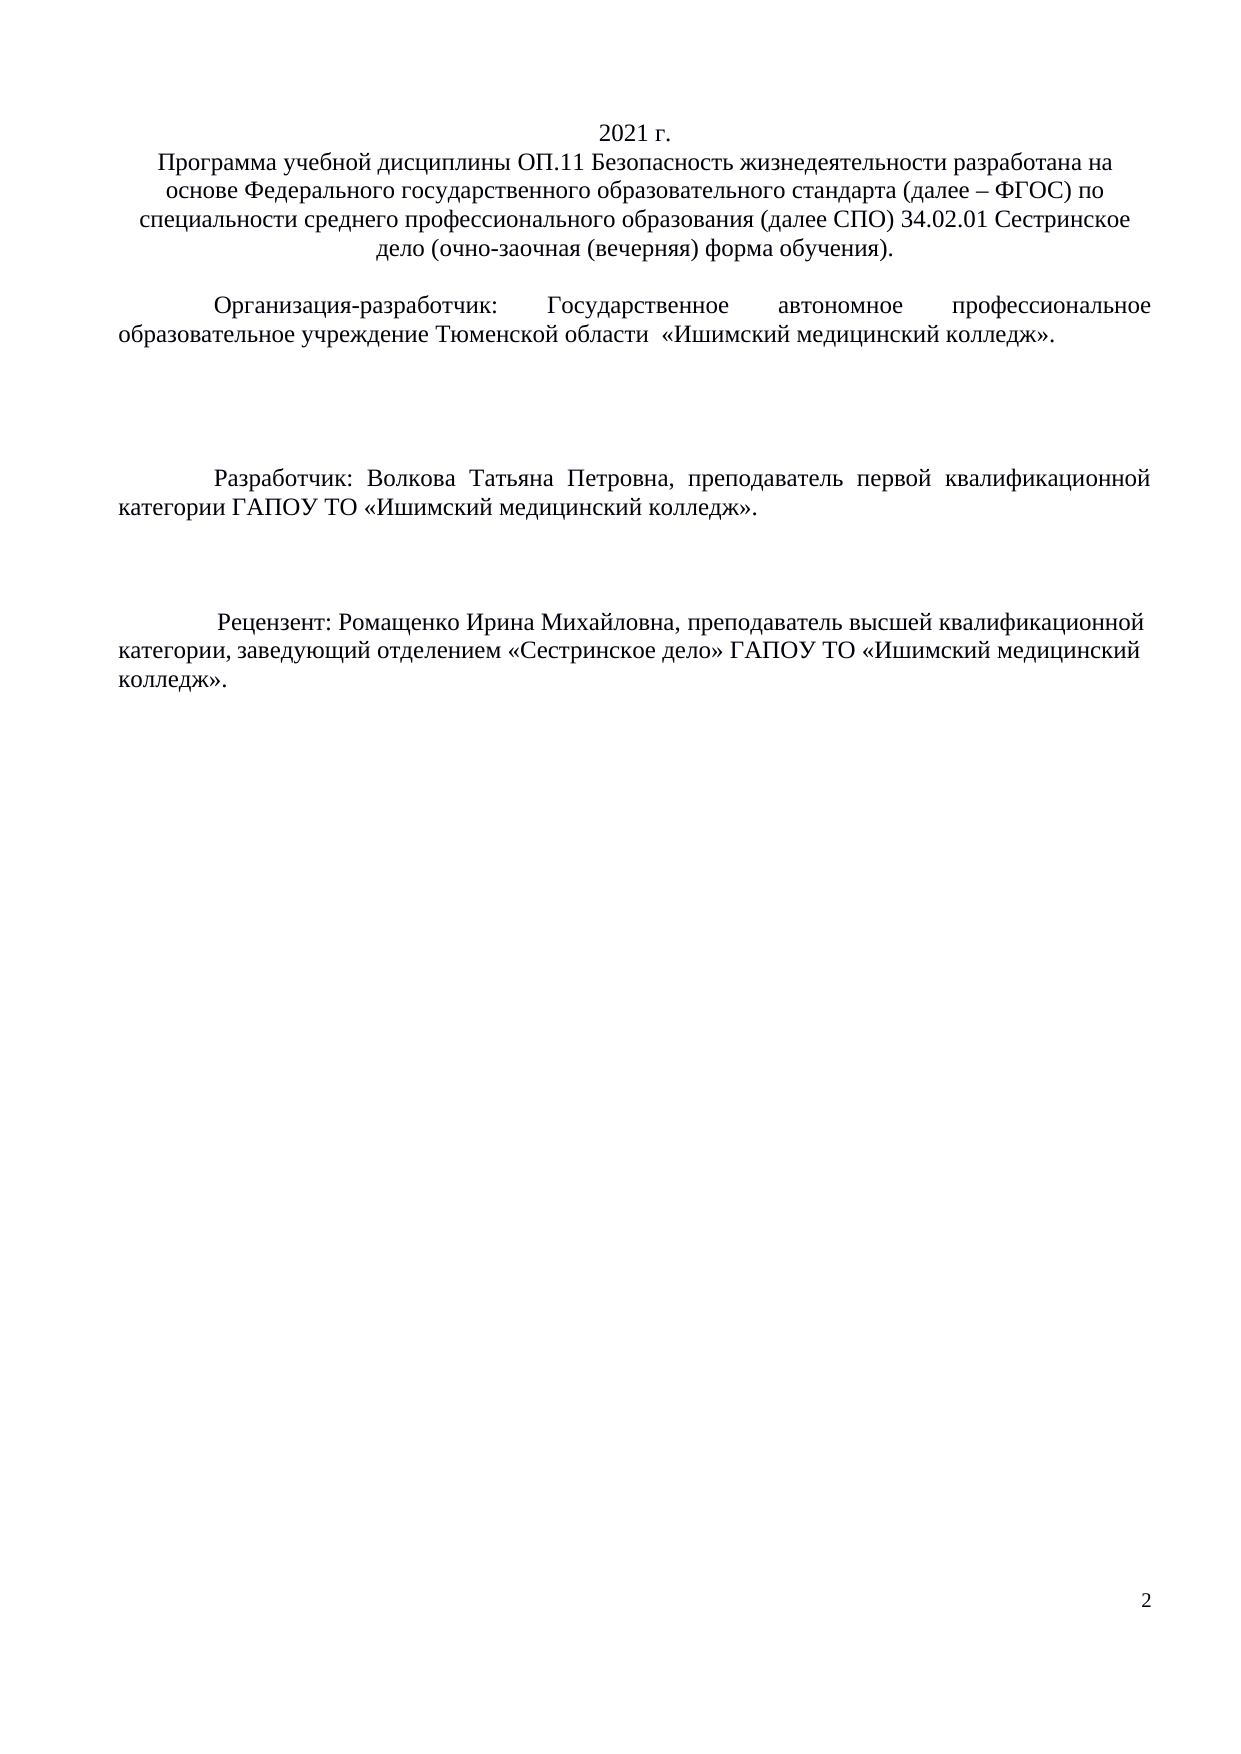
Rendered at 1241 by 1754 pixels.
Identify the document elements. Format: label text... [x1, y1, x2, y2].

text Рецензент: Ромащенко Ирина Михайловна, преподаватель высшей квалификационной категории, заведующий отделением «Сестринское дело» ГАПОУ ТО «Ишимский медицинский колледж». [118, 607, 1152, 693]
text Разработчик: Волкова Татьяна Петровна, преподаватель первой квалификационной категории ГАПОУ ТО «Ишимский медицинский колледж». [118, 463, 1152, 521]
text 2021 г. [118, 118, 1152, 147]
text Организация-разработчик: Государственное автономное профессиональное образовательное учреждение Тюменской области «Ишимский медицинский колледж». [118, 291, 1152, 348]
text Программа учебной дисциплины ОП.11 Безопасность жизнедеятельности разработана на основе Федерального государственного образовательного стандарта (далее – ФГОС) по специальности среднего профессионального образования (далее СПО) 34.02.01 Сестринское дело (очно-заочная (вечерняя) форма обучения). [118, 147, 1152, 262]
